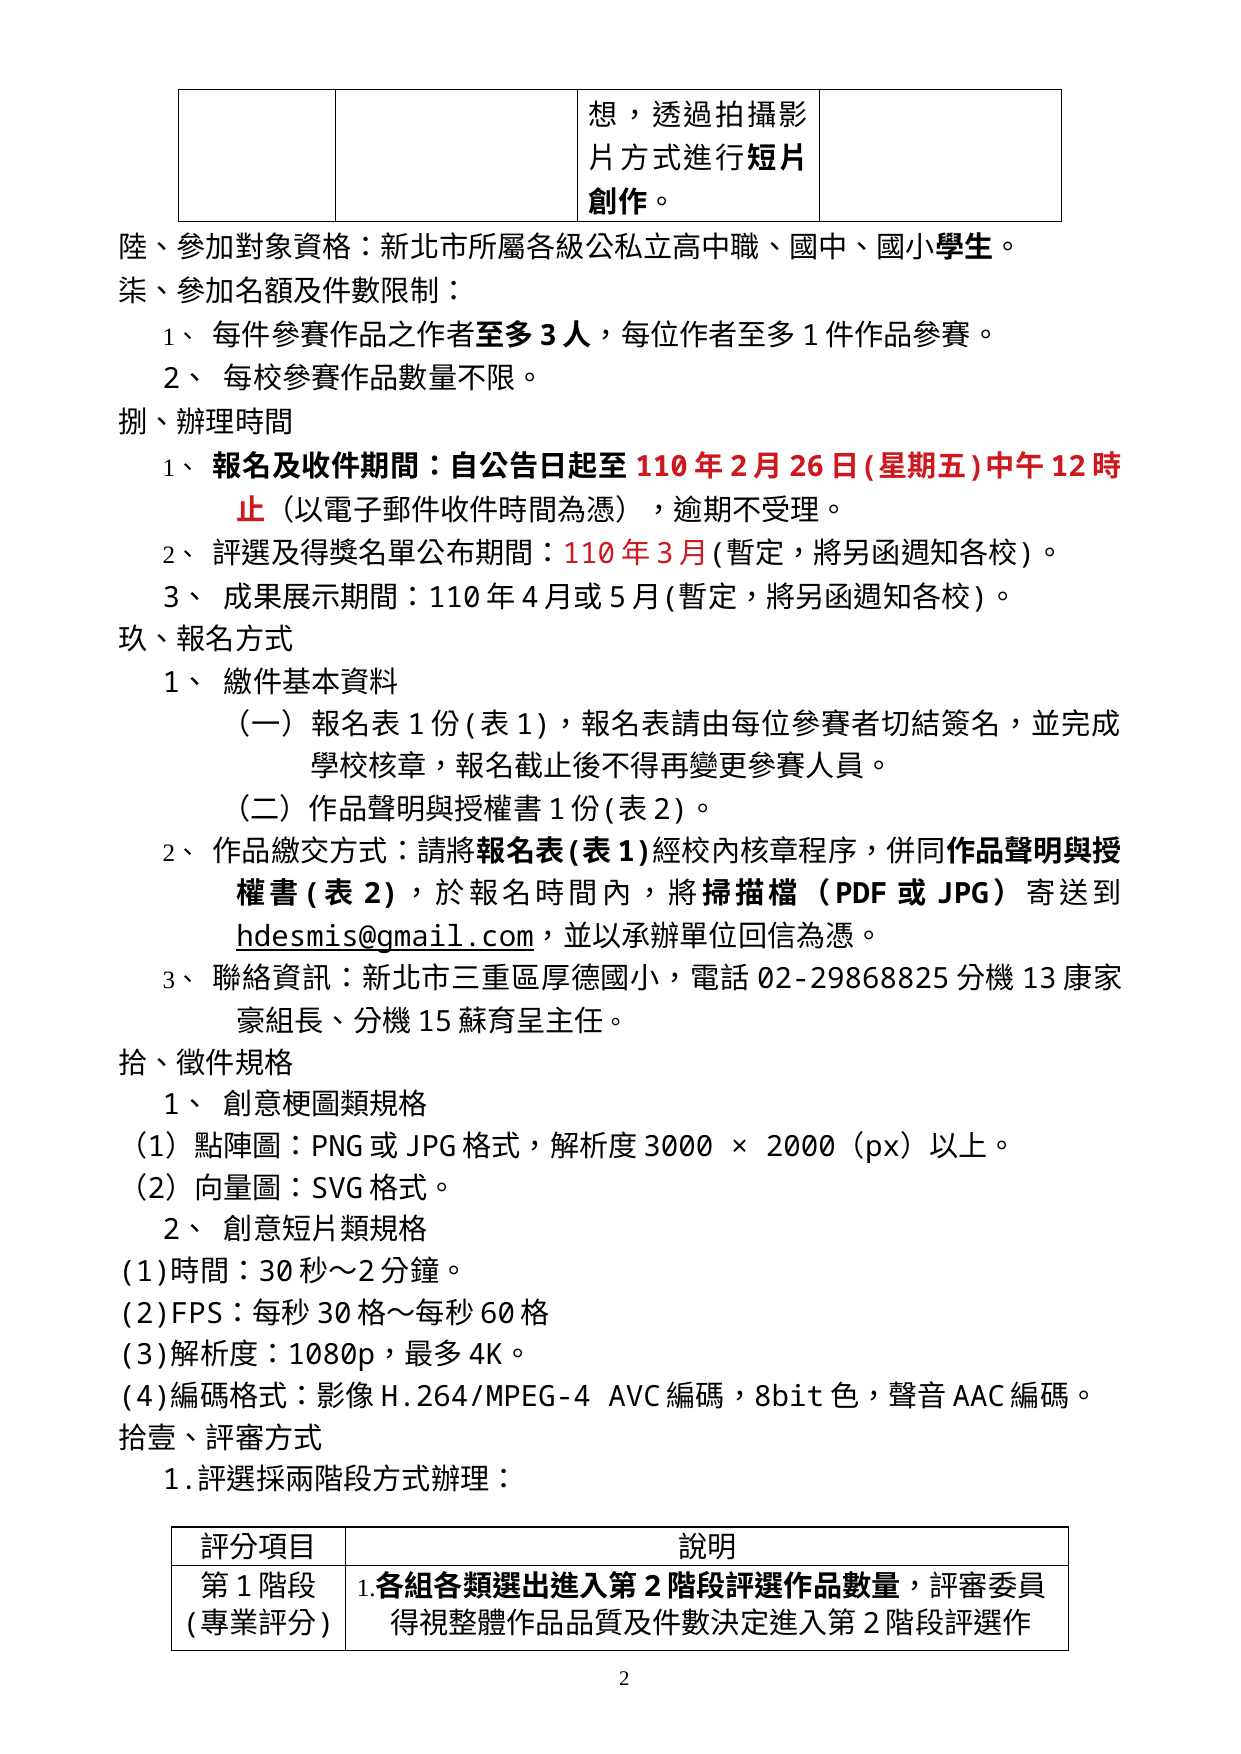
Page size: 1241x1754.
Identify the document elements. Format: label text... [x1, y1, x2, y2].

list 向量圖：SVG格式。 [118, 1165, 1122, 1206]
list 評選及得獎名單公布期間：110年3月(暫定，將另函週知各校)。 [162, 528, 1122, 572]
table_header 評分項目 [172, 1528, 345, 1565]
table_cell 第1階段(專業評分) [172, 1566, 345, 1650]
table_cell 想，透過拍攝影片方式進行短片創作。 [578, 90, 819, 221]
table_cell [336, 90, 577, 221]
list 每校參賽作品數量不限。 [162, 353, 1122, 397]
text 柒、參加名額及件數限制： [118, 266, 1122, 310]
list 時間：30秒～2分鐘。 [118, 1248, 1122, 1290]
list 繳件基本資料 [162, 658, 1122, 701]
list FPS：每秒30格～每秒60格 [118, 1290, 1122, 1331]
list 創意梗圖類規格 [162, 1081, 1122, 1123]
list 報名及收件期間：自公告日起至110年2月26日(星期五)中午12時止（以電子郵件收件時間為憑），逾期不受理。 [162, 441, 1122, 528]
list 點陣圖：PNG或JPG格式，解析度3000 × 2000（px）以上。 [118, 1123, 1122, 1165]
text 陸、參加對象資格：新北市所屬各級公私立高中職、國中、國小學生。 [118, 222, 1122, 266]
list 編碼格式：影像H.264/MPEG-4 AVC編碼，8bit色，聲音AAC編碼。 [118, 1373, 1122, 1415]
list 聯絡資訊：新北市三重區厚德國小，電話02-29868825分機13康家豪組長、分機15蘇育呈主任。 [162, 955, 1122, 1040]
list 創意短片類規格 [162, 1206, 1122, 1248]
text （二）作品聲明與授權書1份(表2)。 [221, 785, 1122, 828]
table_cell [820, 90, 1061, 221]
text 捌、辦理時間 [118, 397, 1122, 441]
text 玖、報名方式 [118, 616, 1122, 658]
table_cell [179, 90, 335, 221]
table_header 說明 [346, 1528, 1068, 1565]
list 解析度：1080p，最多4K。 [118, 1331, 1122, 1373]
list 成果展示期間：110年4月或5月(暫定，將另函週知各校)。 [162, 572, 1122, 616]
text 1.評選採兩階段方式辦理： [162, 1456, 1122, 1498]
list 每件參賽作品之作者至多3人，每位作者至多1件作品參賽。 [162, 310, 1122, 353]
list 作品繳交方式：請將報名表(表1)經校內核章程序，併同作品聲明與授權書(表2)，於報名時間內，將掃描檔（PDF或JPG）寄送到hdesmis@gmail.com，並以承辦單位回信為憑。 [162, 828, 1122, 955]
text 拾、徵件規格 [118, 1040, 1122, 1081]
table_cell 各組各類選出進入第2階段評選作品數量，評審委員得視整體作品品質及件數決定進入第2階段評選作品件數。 由教育局聘請專業藝術家、國內具有美術專業之學者專家、本市及其他縣市藝文領域具實務教學經驗之國中小、高中職校長或教師擔任評審委員，並召開評選會議，依各校繳交之作品進行評選。 評分標準：主題切合度20%、創意性35%、與本市過去或未來10年意象的結合性25%、應用媒材適切性20%。 [346, 1566, 1068, 1650]
text 拾壹、評審方式 [118, 1415, 1122, 1456]
text （一）報名表1份(表1)，報名表請由每位參賽者切結簽名，並完成學校核章，報名截止後不得再變更參賽人員。 [221, 701, 1122, 785]
